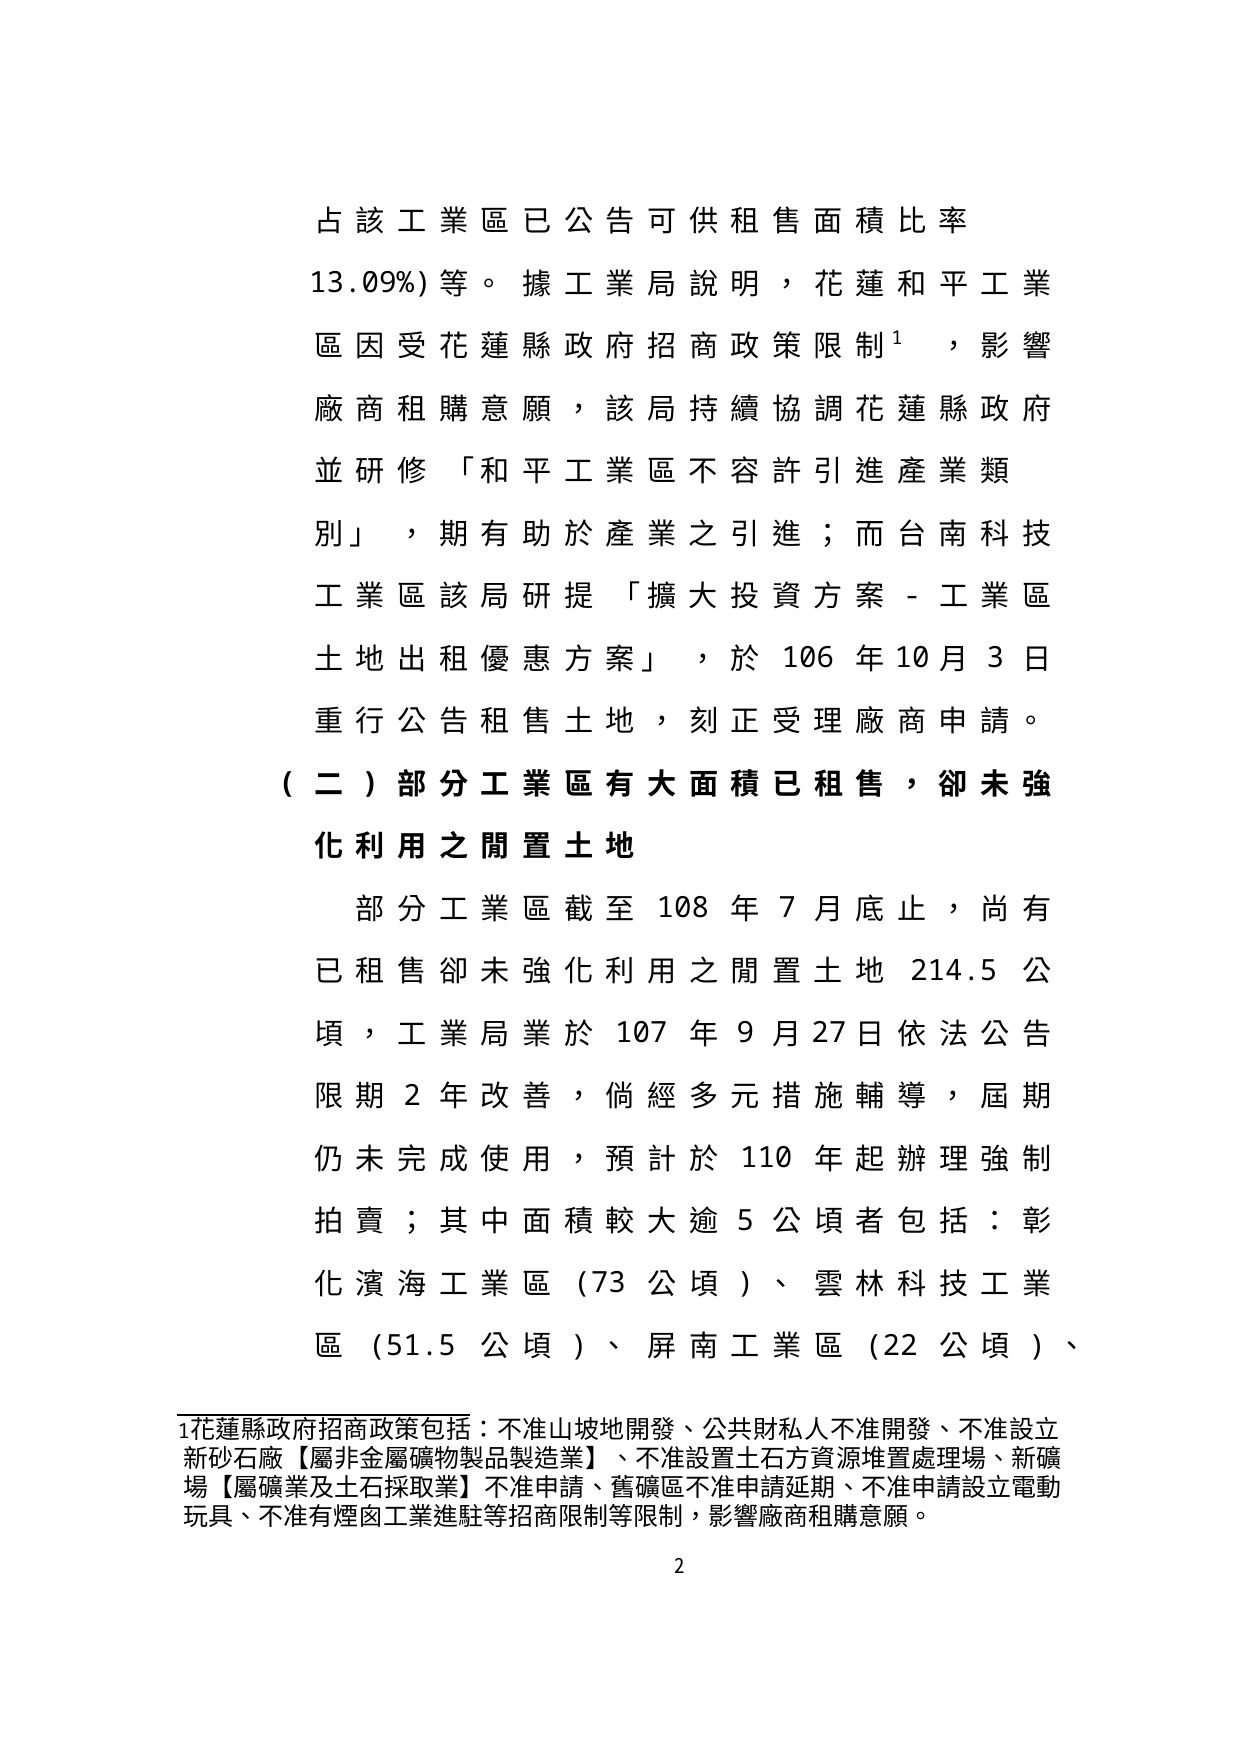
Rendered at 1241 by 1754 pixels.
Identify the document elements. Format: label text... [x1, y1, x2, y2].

text 部分工業區截至108年7月底止，尚有已租售卻未強化利用之閒置土地214.5公頃，工業局業於107年9月27日依法公告限期2年改善，倘經多元措施輔導，屆期仍未完成使用，預計於110年起辦理強制拍賣；其中面積較大逾5公頃者包括：彰化濱海工業區(73公頃)、雲林科技工業區(51.5公頃)、屏南工業區(22公頃)、利澤工業區(22.7公頃)、高雄臨海工業區(9.2公頃)、南崗工業區(6.1公頃)及斗六(含擴大)工業區(6.1公頃)等。其中屏南工業區則因用地廠商建廠遭抗爭及要求環評而閒置，其他閒置土地多因廠商停工、歇業或遭法拍而未使用。 [271, 865, 1058, 1365]
text 花蓮縣政府招商政策包括：不准山坡地開發、公共財私人不准開發、不准設立新砂石廠【屬非金屬礦物製品製造業】、不准設置土石方資源堆置處理場、新礦場【屬礦業及土石採取業】不准申請、舊礦區不准申請延期、不准申請設立電動玩具、不准有煙囪工業進駐等招商限制等限制，影響廠商租購意願。 [177, 1415, 1063, 1532]
text (二)部分工業區有大面積已租售，卻未強化利用之閒置土地 [242, 740, 1058, 865]
text 占該工業區已公告可供租售面積比率13.09%)等。據工業局說明，花蓮和平工業區因受花蓮縣政府招商政策限制，影響廠商租購意願，該局持續協調花蓮縣政府並研修「和平工業區不容許引進產業類別」，期有助於產業之引進；而台南科技工業區該局研提「擴大投資方案-工業區土地出租優惠方案」，於106年10月3日重行公告租售土地，刻正受理廠商申請。 [271, 177, 1058, 740]
